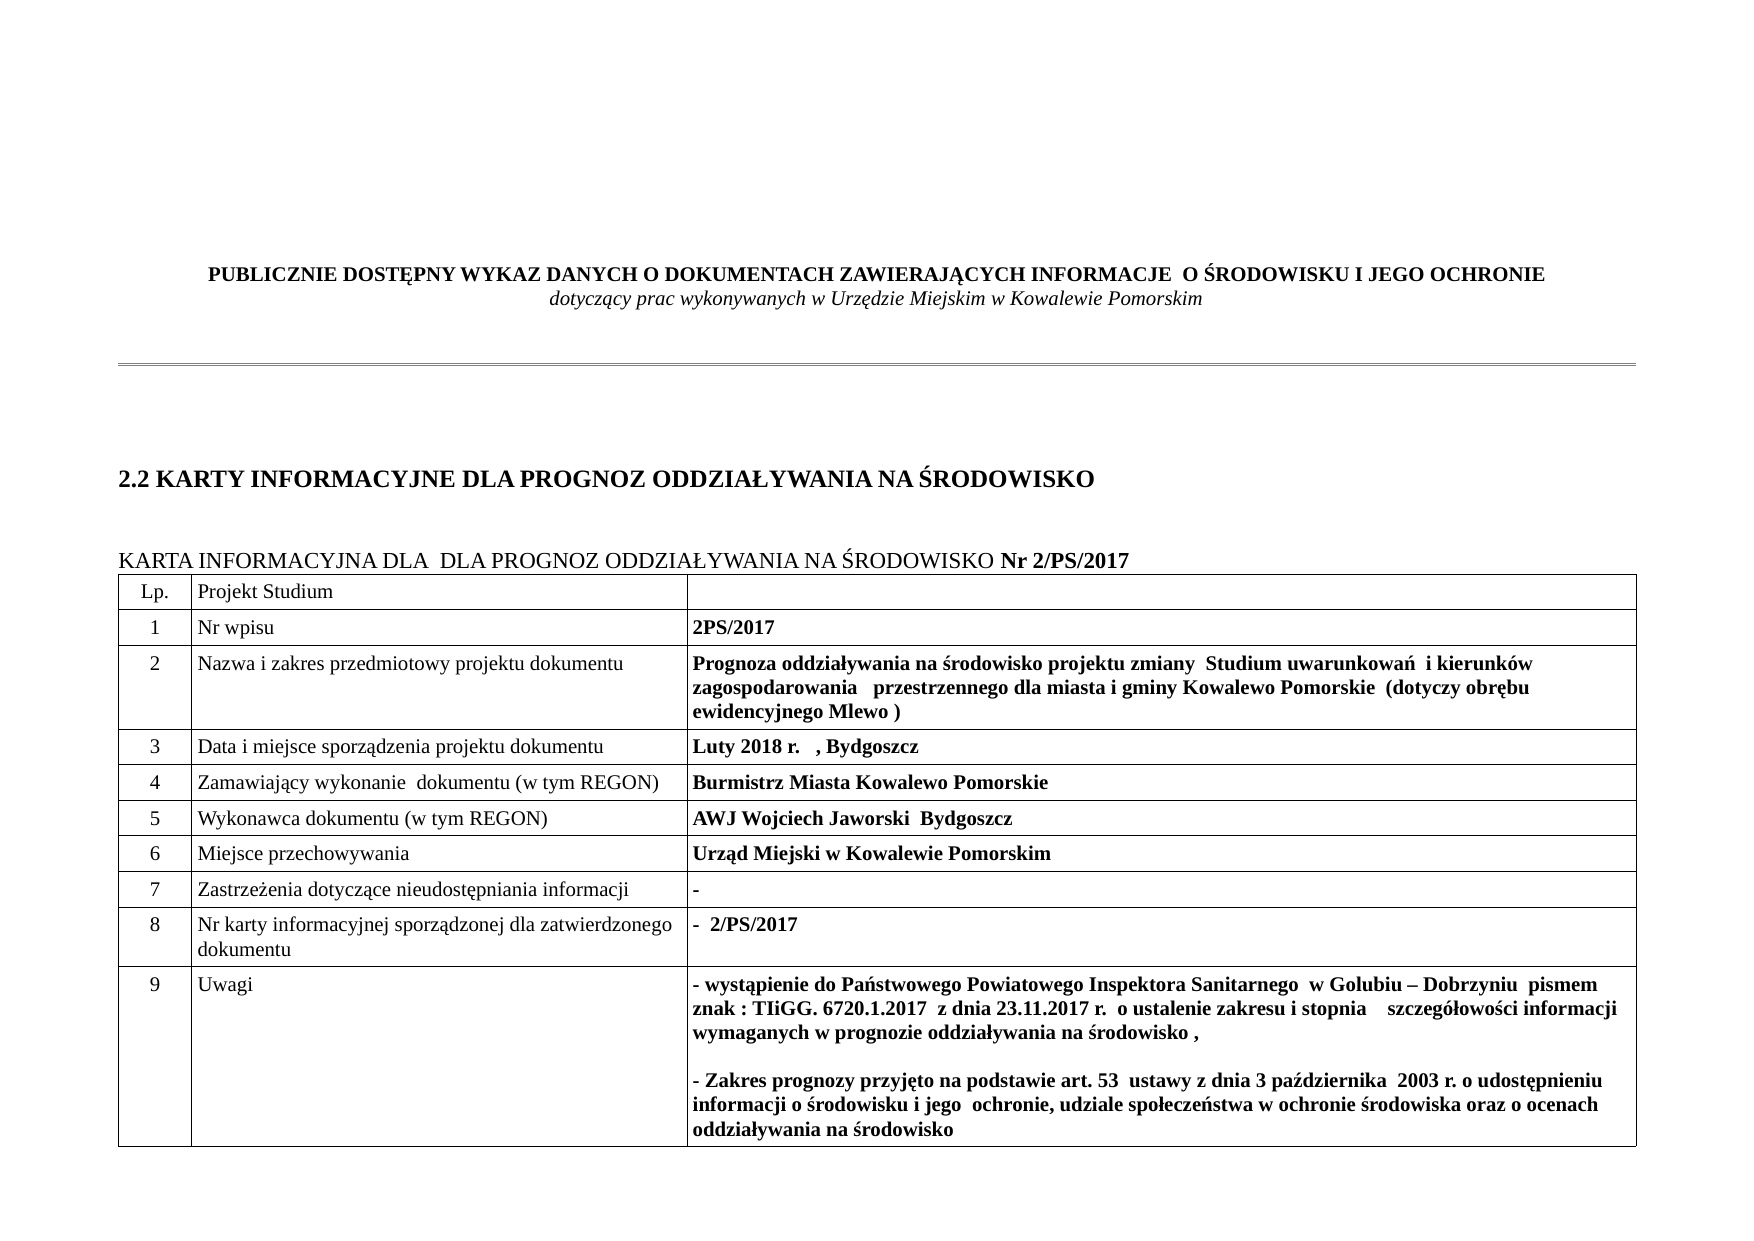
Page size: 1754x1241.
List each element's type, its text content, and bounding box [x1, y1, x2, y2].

table_cell Urząd Miejski w Kowalewie Pomorskim [688, 836, 1636, 871]
table_cell 4 [119, 765, 191, 800]
table_cell Nr karty informacyjnej sporządzonej dla zatwierdzonego dokumentu [192, 908, 687, 966]
table_cell Luty 2018 r. , Bydgoszcz [688, 730, 1636, 764]
table_cell 7 [119, 872, 191, 907]
table_header [688, 575, 1636, 609]
table_cell - [688, 872, 1636, 907]
table_cell 6 [119, 836, 191, 871]
table_header Lp. [119, 575, 191, 609]
table_cell Uwagi [192, 967, 687, 1146]
table_cell Data i miejsce sporządzenia projektu dokumentu [192, 730, 687, 764]
table_cell - wystąpienie do Państwowego Powiatowego Inspektora Sanitarnego w Golubiu – Dobrzyniu pismem znak : TIiGG. 6720.1.2017 z dnia 23.11.2017 r. o ustalenie zakresu i stopnia szczegółowości informacji wymaganych w prognozie oddziaływania na środowisko , - Zakres prognozy przyjęto na podstawie art. 53 ustawy z dnia 3 października 2003 r. o udostępnieniu informacji o środowisku i jego ochronie, udziale społeczeństwa w ochronie środowiska oraz o ocenach oddziaływania na środowisko [688, 967, 1636, 1146]
table_cell 1 [119, 610, 191, 645]
table_cell - 2/PS/2017 [688, 908, 1636, 966]
table_cell Miejsce przechowywania [192, 836, 687, 871]
table_cell Prognoza oddziaływania na środowisko projektu zmiany Studium uwarunkowań i kierunków zagospodarowania przestrzennego dla miasta i gminy Kowalewo Pomorskie (dotyczy obrębu ewidencyjnego Mlewo ) [688, 646, 1636, 728]
table_cell 5 [119, 801, 191, 835]
text 2.2 KARTY INFORMACYJNE DLA PROGNOZ ODDZIAŁYWANIA NA ŚRODOWISKO [118, 464, 1636, 493]
text KARTA INFORMACYJNA DLA DLA PROGNOZ ODDZIAŁYWANIA NA ŚRODOWISKO Nr 2/PS/2017 [118, 547, 1636, 573]
text dotyczący prac wykonywanych w Urzędzie Miejskim w Kowalewie Pomorskim [118, 286, 1636, 310]
text PUBLICZNIE DOSTĘPNY WYKAZ DANYCH O DOKUMENTACH ZAWIERAJĄCYCH INFORMACJE O ŚRODOWISKU I JEGO OCHRONIE [118, 262, 1636, 286]
table_header Projekt Studium [192, 575, 687, 609]
table_cell 3 [119, 730, 191, 764]
table_cell Zastrzeżenia dotyczące nieudostępniania informacji [192, 872, 687, 907]
table_cell Nr wpisu [192, 610, 687, 645]
table_cell Burmistrz Miasta Kowalewo Pomorskie [688, 765, 1636, 800]
table_cell Nazwa i zakres przedmiotowy projektu dokumentu [192, 646, 687, 728]
table_cell Wykonawca dokumentu (w tym REGON) [192, 801, 687, 835]
table_cell Zamawiający wykonanie dokumentu (w tym REGON) [192, 765, 687, 800]
table_cell 2 [119, 646, 191, 728]
table_cell 8 [119, 908, 191, 966]
table_cell 2PS/2017 [688, 610, 1636, 645]
table_cell 9 [119, 967, 191, 1146]
table_cell AWJ Wojciech Jaworski Bydgoszcz [688, 801, 1636, 835]
